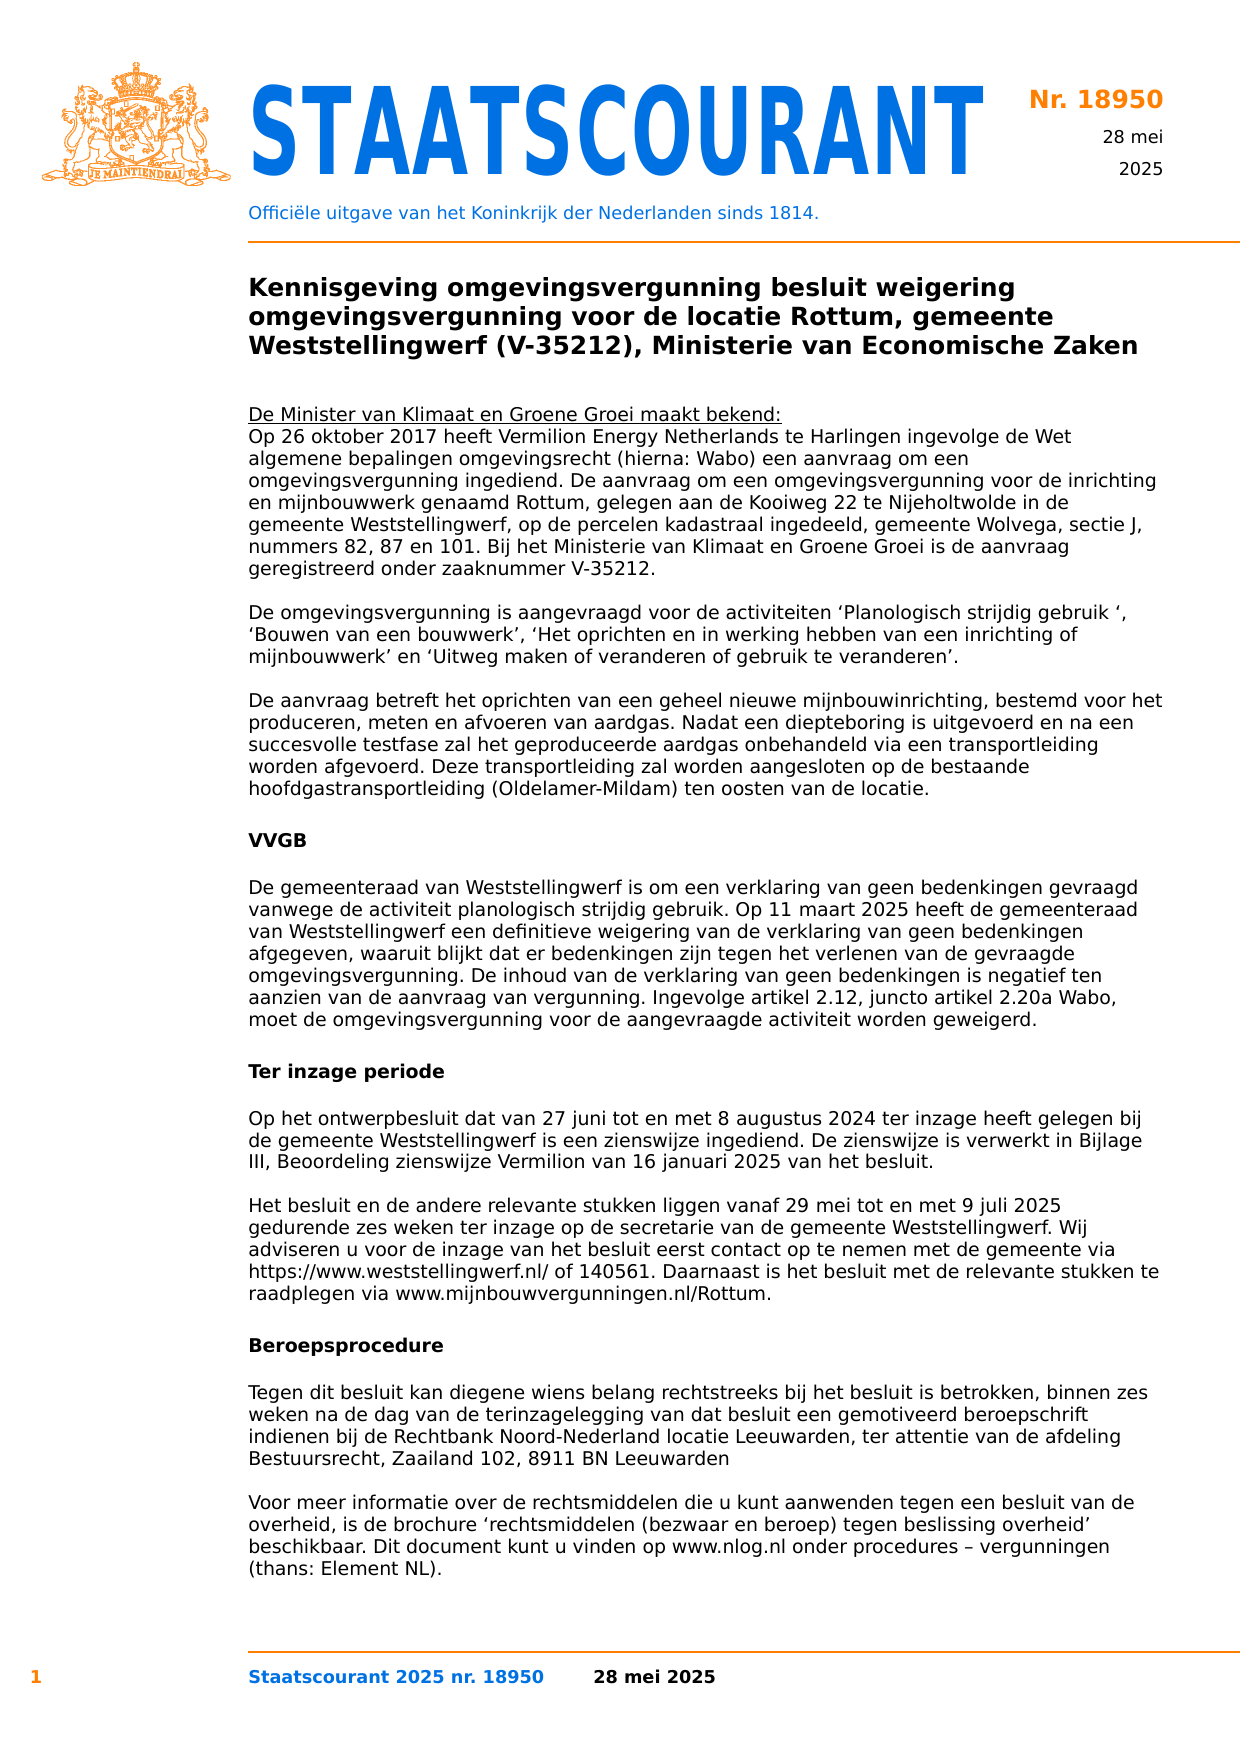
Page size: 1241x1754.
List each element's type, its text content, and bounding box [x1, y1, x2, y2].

text Op 26 oktober 2017 heeft Vermilion Energy Netherlands te Harlingen ingevolge de Wet algemene bepalingen omgevingsrecht (hierna: Wabo) een aanvraag om een omgevingsvergunning ingediend. De aanvraag om een omgevingsvergunning voor de inrichting en mijnbouwwerk genaamd Rottum, gelegen aan de Kooiweg 22 te Nijeholtwolde in de gemeente Weststellingwerf, op de percelen kadastraal ingedeeld, gemeente Wolvega, sectie J, nummers 82, 87 en 101. Bij het Ministerie van Klimaat en Groene Groei is de aanvraag geregistreerd onder zaaknummer V-35212. [248, 426, 1163, 580]
text Het besluit en de andere relevante stukken liggen vanaf 29 mei tot en met 9 juli 2025 gedurende zes weken ter inzage op de secretarie van de gemeente Weststellingwerf. Wij adviseren u voor de inzage van het besluit eerst contact op te nemen met de gemeente via https://www.weststellingwerf.nl/ of 140561. Daarnaast is het besluit met de relevante stukken te raadplegen via www.mijnbouwvergunningen.nl/Rottum. [248, 1195, 1163, 1305]
text De Minister van Klimaat en Groene Groei maakt bekend: [248, 404, 1163, 426]
subtitle Beroepsprocedure [248, 1335, 1163, 1357]
text Op het ontwerpbesluit dat van 27 juni tot en met 8 augustus 2024 ter inzage heeft gelegen bij de gemeente Weststellingwerf is een zienswijze ingediend. De zienswijze is verwerkt in Bijlage III, Beoordeling zienswijze Vermilion van 16 januari 2025 van het besluit. [248, 1107, 1163, 1173]
table_cell Officiële uitgave van het Koninkrijk der Nederlanden sinds 1814. [248, 203, 1240, 241]
text De gemeenteraad van Weststellingwerf is om een verklaring van geen bedenkingen gevraagd vanwege de activiteit planologisch strijdig gebruik. Op 11 maart 2025 heeft de gemeenteraad van Weststellingwerf een definitieve weigering van de verklaring van geen bedenkingen afgegeven, waaruit blijkt dat er bedenkingen zijn tegen het verlenen van de gevraagde omgevingsvergunning. De inhoud van de verklaring van geen bedenkingen is negatief ten aanzien van de aanvraag van vergunning. Ingevolge artikel 2.12, juncto artikel 2.20a Wabo, moet de omgevingsvergunning voor de aangevraagde activiteit worden geweigerd. [248, 877, 1163, 1031]
text De aanvraag betreft het oprichten van een geheel nieuwe mijnbouwinrichting, bestemd voor het produceren, meten en afvoeren van aardgas. Nadat een diepteboring is uitgevoerd en na een succesvolle testfase zal het geproduceerde aardgas onbehandeld via een transportleiding worden afgevoerd. Deze transportleiding zal worden aangesloten op de bestaande hoofdgastransportleiding (Oldelamer-Mildam) ten oosten van de locatie. [248, 690, 1163, 800]
subtitle Kennisgeving omgevingsvergunning besluit weigering omgevingsvergunning voor de locatie Rottum, gemeente Weststellingwerf (V-35212), Ministerie van Economische Zaken [248, 273, 1163, 361]
table_header STAATSCOURANT [248, 62, 998, 203]
table_cell 28 mei [998, 121, 1240, 153]
table_header [25, 62, 248, 241]
picture [41, 62, 231, 186]
table_header Nr. 18950 [998, 62, 1240, 121]
subtitle Ter inzage periode [248, 1061, 1163, 1082]
text De omgevingsvergunning is aangevraagd voor de activiteiten ‘Planologisch strijdig gebruik ‘, ‘Bouwen van een bouwwerk’, ‘Het oprichten en in werking hebben van een inrichting of mijnbouwwerk’ en ‘Uitweg maken of veranderen of gebruik te veranderen’. [248, 602, 1163, 668]
table_cell 2025 [998, 153, 1240, 203]
text Voor meer informatie over de rechtsmiddelen die u kunt aanwenden tegen een besluit van de overheid, is de brochure ‘rechtsmiddelen (bezwaar en beroep) tegen beslissing overheid’ beschikbaar. Dit document kunt u vinden op www.nlog.nl onder procedures – vergunningen (thans: Element NL). [248, 1492, 1163, 1580]
subtitle VVGB [248, 830, 1163, 852]
text Tegen dit besluit kan diegene wiens belang rechtstreeks bij het besluit is betrokken, binnen zes weken na de dag van de terinzagelegging van dat besluit een gemotiveerd beroepschrift indienen bij de Rechtbank Noord-Nederland locatie Leeuwarden, ter attentie van de afdeling Bestuursrecht, Zaailand 102, 8911 BN Leeuwarden [248, 1382, 1163, 1470]
